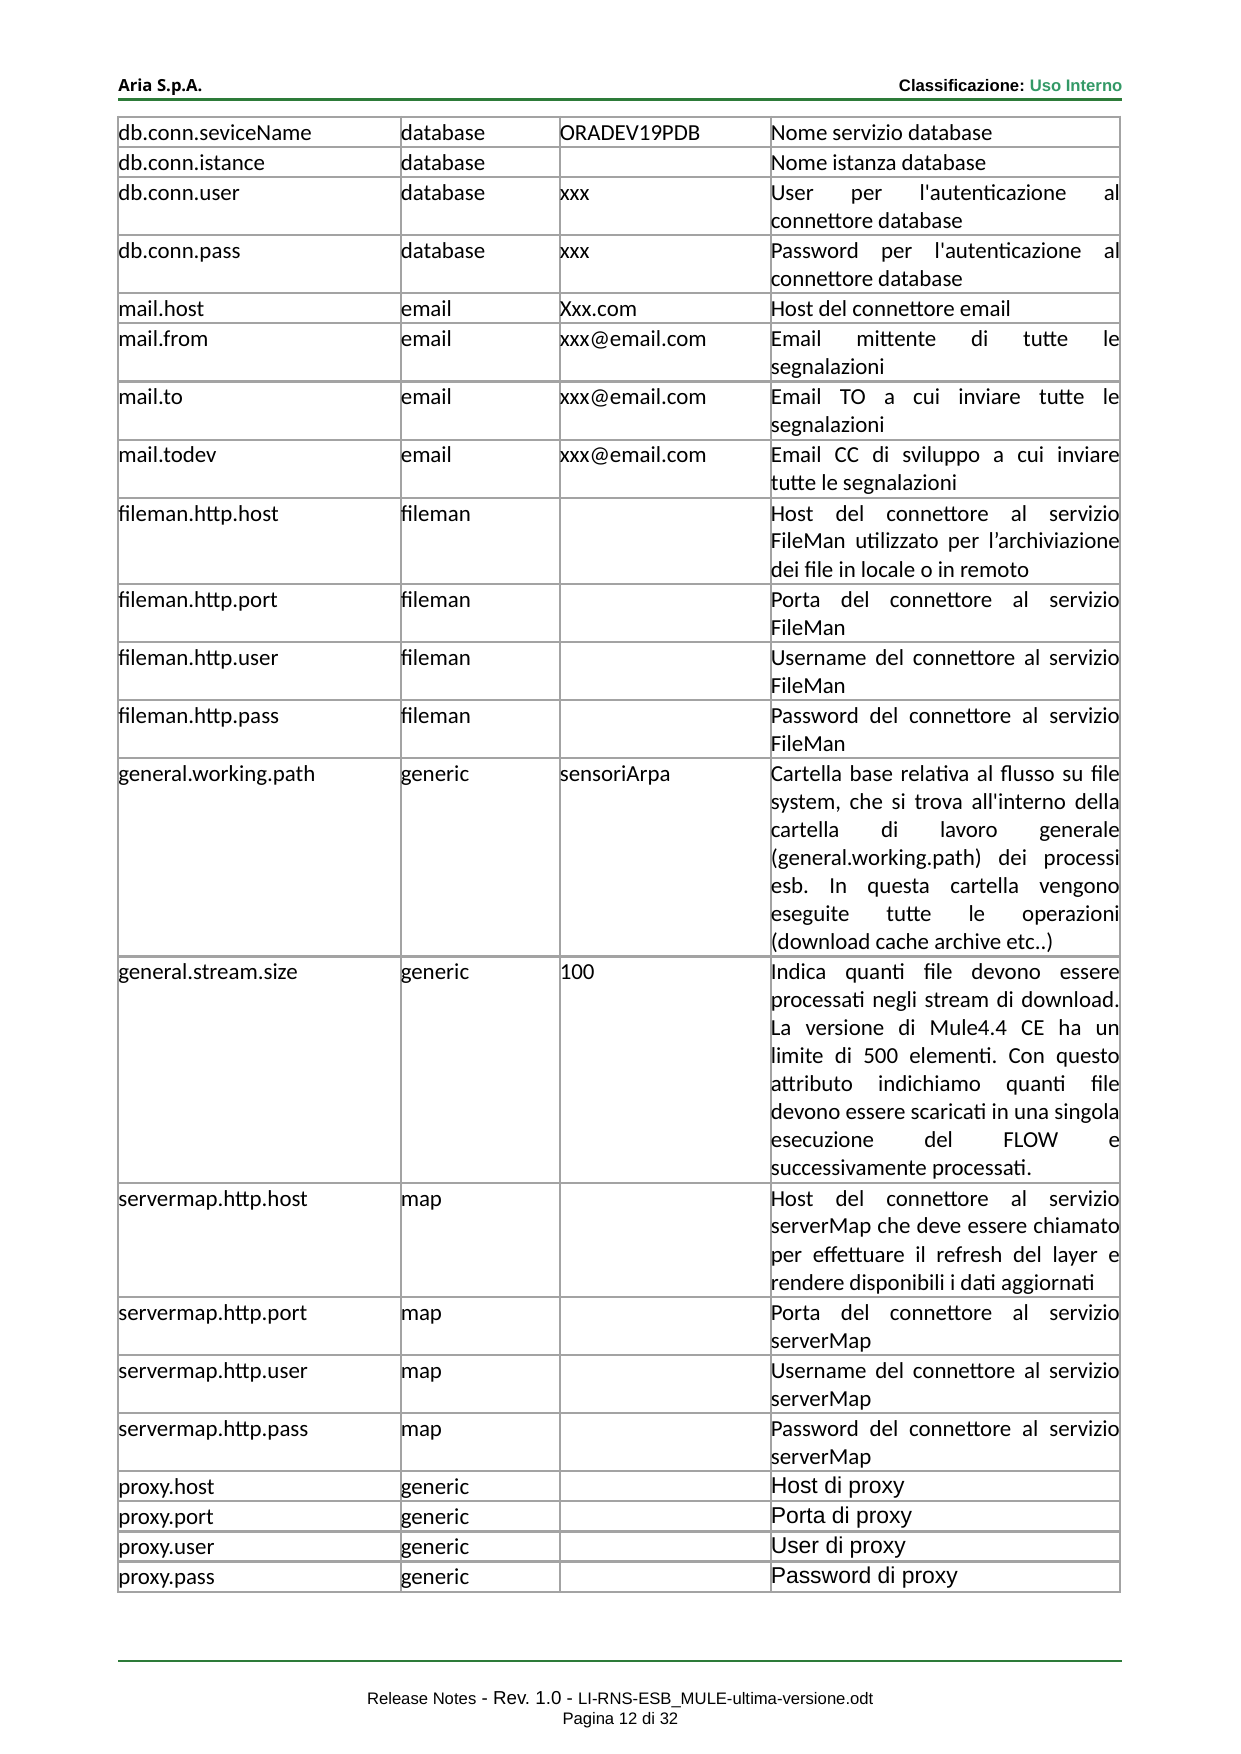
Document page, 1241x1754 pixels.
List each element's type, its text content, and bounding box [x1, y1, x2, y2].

table_cell mail.to [119, 383, 400, 438]
table_cell general.working.path [119, 759, 400, 955]
table_cell Xxx.com [561, 294, 770, 322]
table_cell mail.host [119, 294, 400, 322]
table_cell generic [402, 1533, 559, 1560]
table_cell fileman.http.user [119, 643, 400, 699]
table_cell generic [402, 1563, 559, 1591]
table_cell email [402, 441, 559, 497]
table_cell fileman [402, 643, 559, 699]
table_cell db.conn.user [119, 178, 400, 234]
table_cell servermap.http.host [119, 1184, 400, 1296]
table_cell Nome servizio database [772, 118, 1119, 146]
table_cell mail.todev [119, 441, 400, 497]
table_cell [561, 1472, 770, 1500]
table_cell database [402, 118, 559, 146]
table_cell Host del connettore al servizio FileMan utilizzato per l’archiviazione dei file in locale o in remoto [772, 499, 1119, 583]
table_cell Password di proxy [772, 1563, 1119, 1591]
table_cell Nome istanza database [772, 148, 1119, 176]
table_cell xxx [561, 178, 770, 234]
table_cell Password per l'autenticazione al connettore database [772, 236, 1119, 292]
table_cell generic [402, 1472, 559, 1500]
table_cell db.conn.seviceName [119, 118, 400, 146]
table_cell [561, 585, 770, 641]
table_cell proxy.pass [119, 1563, 400, 1591]
table_cell Host del connettore email [772, 294, 1119, 322]
table_cell fileman [402, 585, 559, 641]
table_cell proxy.host [119, 1472, 400, 1500]
table_cell Porta del connettore al servizio FileMan [772, 585, 1119, 641]
table_cell fileman [402, 499, 559, 583]
table_cell email [402, 294, 559, 322]
table_cell [561, 1533, 770, 1560]
table_cell fileman.http.host [119, 499, 400, 583]
table_cell servermap.http.user [119, 1356, 400, 1412]
table_cell proxy.user [119, 1533, 400, 1560]
table_cell generic [402, 1502, 559, 1530]
table_cell [561, 1298, 770, 1354]
table_cell [561, 1414, 770, 1470]
table_cell [561, 1356, 770, 1412]
table_cell Email CC di sviluppo a cui inviare tutte le segnalazioni [772, 441, 1119, 497]
table_cell Host del connettore al servizio serverMap che deve essere chiamato per effettuare il refresh del layer e rendere disponibili i dati aggiornati [772, 1184, 1119, 1296]
table_cell Cartella base relativa al flusso su file system, che si trova all'interno della cartella di lavoro generale (general.working.path) dei processi esb. In questa cartella vengono eseguite tutte le operazioni (download cache archive etc..) [772, 759, 1119, 955]
table_cell [561, 643, 770, 699]
table_cell db.conn.istance [119, 148, 400, 176]
table_cell [561, 1563, 770, 1591]
table_cell ORADEV19PDB [561, 118, 770, 146]
table_cell email [402, 324, 559, 380]
table_cell email [402, 383, 559, 438]
table_cell Porta del connettore al servizio serverMap [772, 1298, 1119, 1354]
table_cell Email mittente di tutte le segnalazioni [772, 324, 1119, 380]
table_cell Indica quanti file devono essere processati negli stream di download. La versione di Mule4.4 CE ha un limite di 500 elementi. Con questo attributo indichiamo quanti file devono essere scaricati in una singola esecuzione del FLOW e successivamente processati. [772, 958, 1119, 1182]
table_cell general.stream.size [119, 958, 400, 1182]
table_cell xxx@email.com [561, 441, 770, 497]
table_cell fileman [402, 701, 559, 757]
table_cell [561, 499, 770, 583]
table_cell Password del connettore al servizio FileMan [772, 701, 1119, 757]
table_cell database [402, 148, 559, 176]
table_cell 100 [561, 958, 770, 1182]
table_cell Porta di proxy [772, 1502, 1119, 1530]
table_cell mail.from [119, 324, 400, 380]
table_cell xxx@email.com [561, 383, 770, 438]
table_cell generic [402, 958, 559, 1182]
table_cell generic [402, 759, 559, 955]
table_cell map [402, 1356, 559, 1412]
table_cell map [402, 1298, 559, 1354]
table_cell User di proxy [772, 1533, 1119, 1560]
table_cell database [402, 178, 559, 234]
table_cell sensoriArpa [561, 759, 770, 955]
table_cell fileman.http.pass [119, 701, 400, 757]
table_cell [561, 1184, 770, 1296]
table_cell servermap.http.pass [119, 1414, 400, 1470]
table_cell [561, 1502, 770, 1530]
table_cell User per l'autenticazione al connettore database [772, 178, 1119, 234]
table_cell servermap.http.port [119, 1298, 400, 1354]
table_cell xxx@email.com [561, 324, 770, 380]
table_cell Password del connettore al servizio serverMap [772, 1414, 1119, 1470]
table_cell [561, 701, 770, 757]
table_cell map [402, 1184, 559, 1296]
table_cell Email TO a cui inviare tutte le segnalazioni [772, 383, 1119, 438]
table_cell Host di proxy [772, 1472, 1119, 1500]
table_cell [561, 148, 770, 176]
table_cell Username del connettore al servizio serverMap [772, 1356, 1119, 1412]
table_cell Username del connettore al servizio FileMan [772, 643, 1119, 699]
table_cell xxx [561, 236, 770, 292]
table_cell database [402, 236, 559, 292]
table_cell db.conn.pass [119, 236, 400, 292]
table_cell proxy.port [119, 1502, 400, 1530]
table_cell map [402, 1414, 559, 1470]
table_cell fileman.http.port [119, 585, 400, 641]
